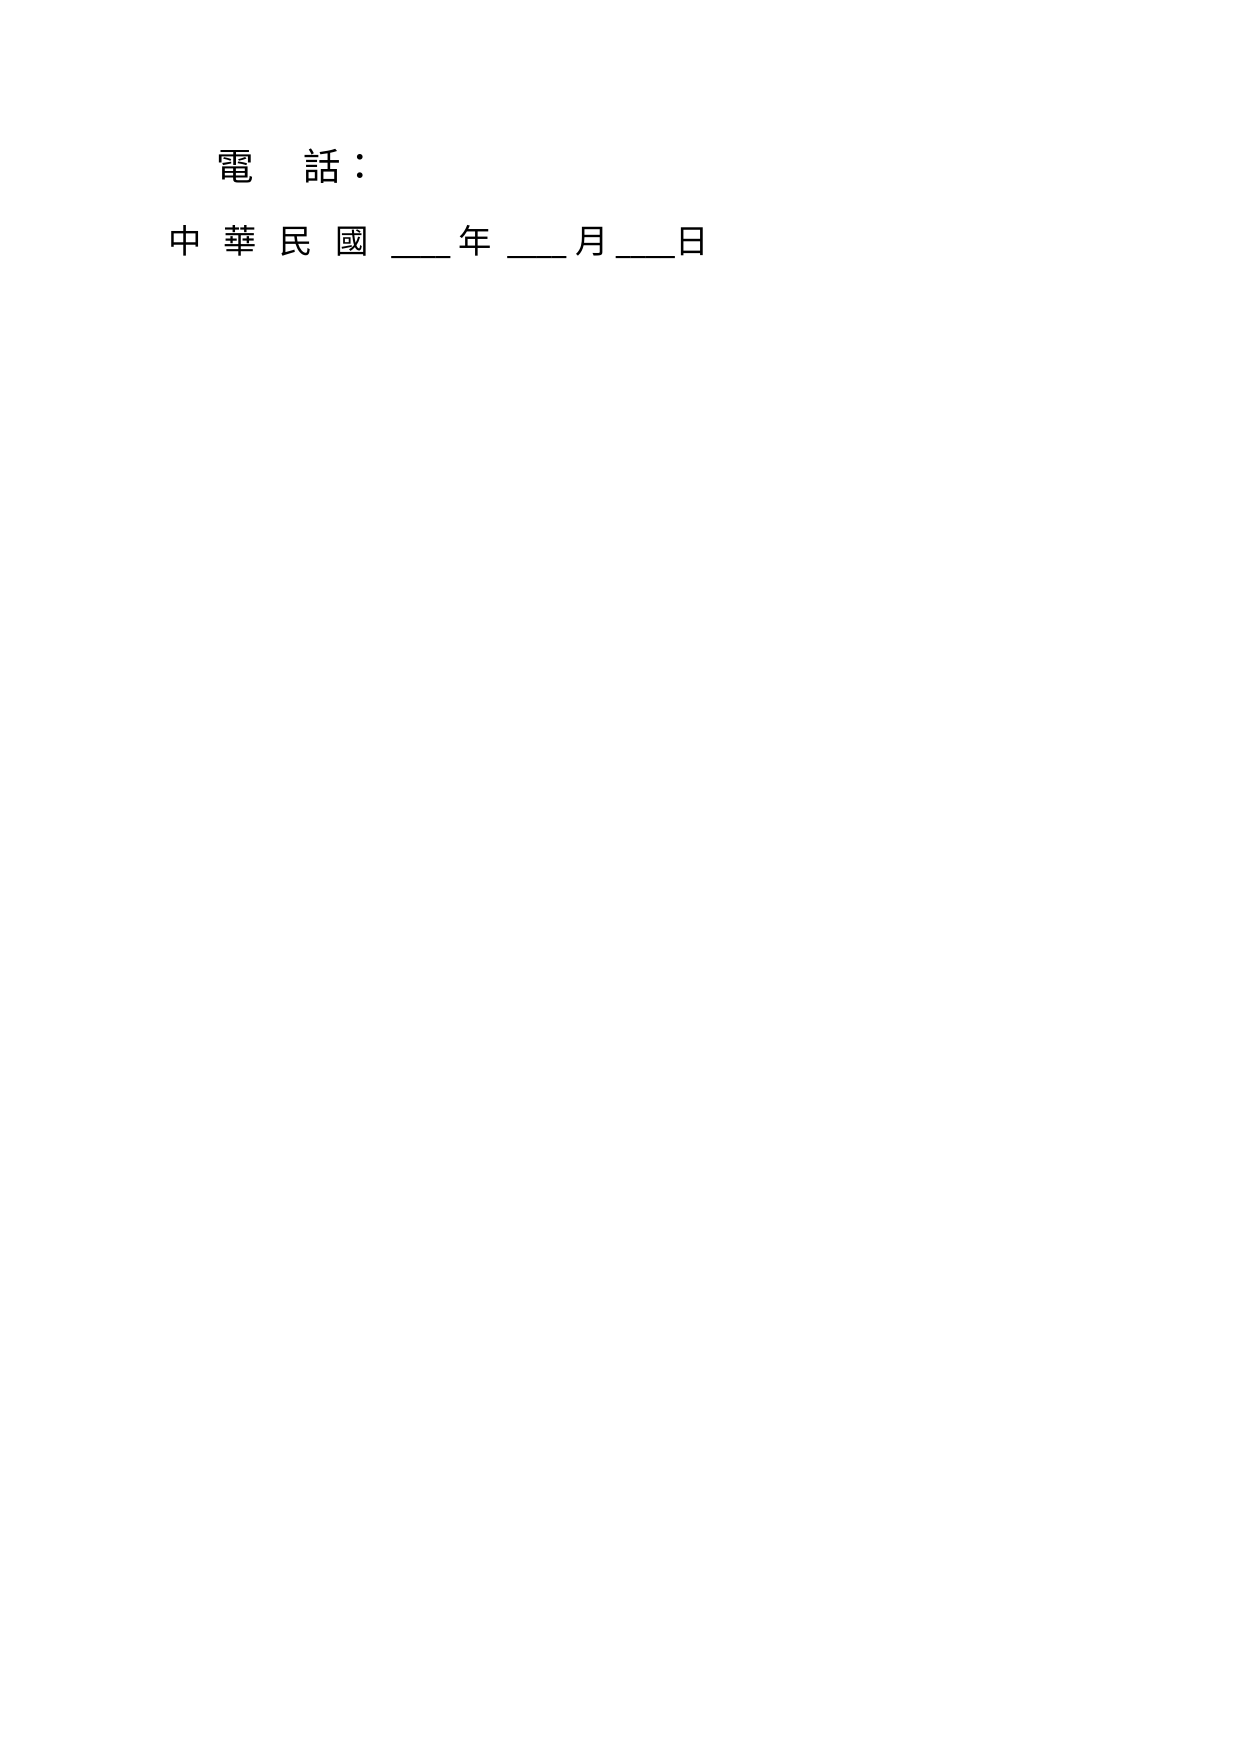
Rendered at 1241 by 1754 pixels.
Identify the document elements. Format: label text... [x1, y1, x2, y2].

text 電 話： [118, 127, 1122, 202]
text 中 華 民 國 ____ 年 ____ 月 ____日 [118, 202, 1122, 277]
